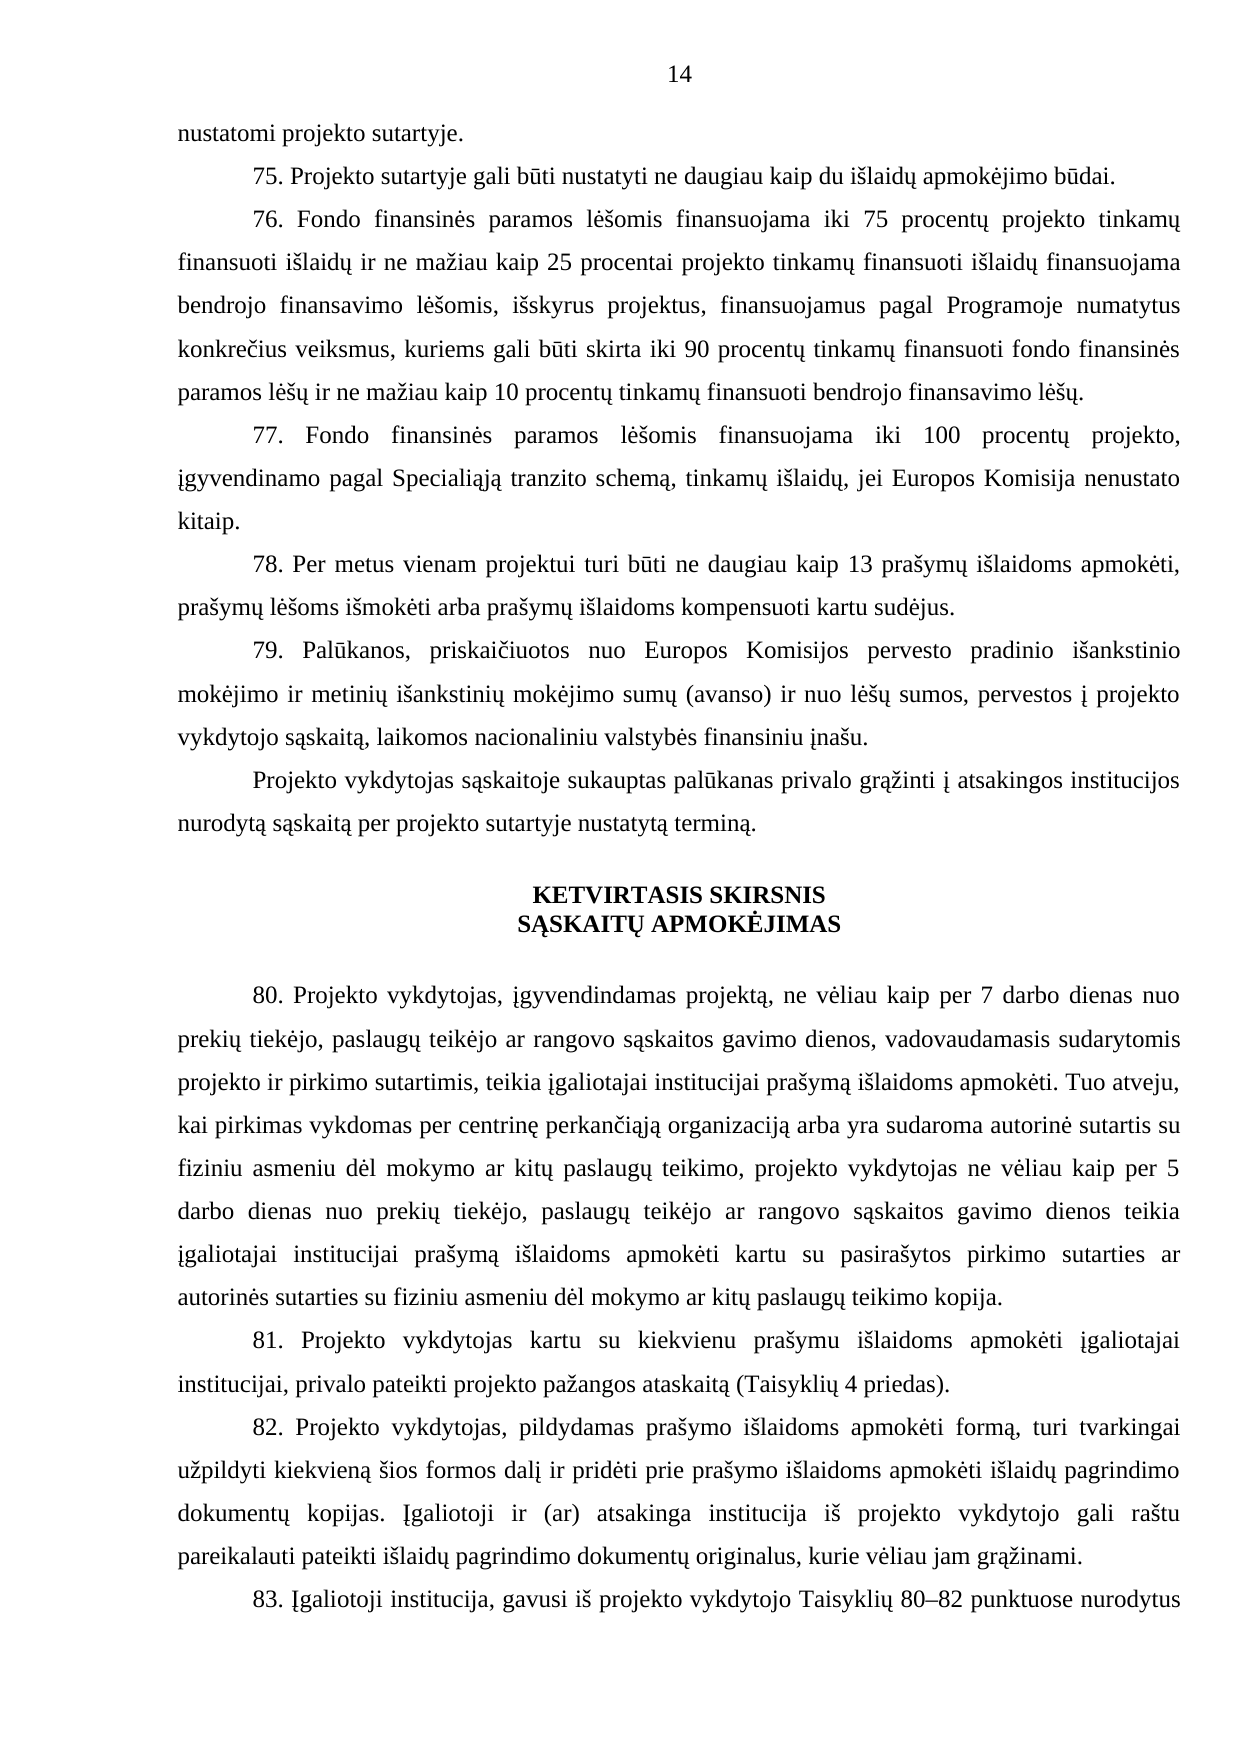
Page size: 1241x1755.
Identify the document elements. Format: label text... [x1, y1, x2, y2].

text 82. Projekto vykdytojas, pildydamas prašymo išlaidoms apmokėti formą, turi tvarkingai užpildyti kiekvieną šios formos dalį ir pridėti prie prašymo išlaidoms apmokėti išlaidų pagrindimo dokumentų kopijas. Įgaliotoji ir (ar) atsakinga institucija iš projekto vykdytojo gali raštu pareikalauti pateikti išlaidų pagrindimo dokumentų originalus, kurie vėliau jam grąžinami. [177, 1412, 1181, 1570]
text 78. Per metus vienam projektui turi būti ne daugiau kaip 13 prašymų išlaidoms apmokėti, prašymų lėšoms išmokėti arba prašymų išlaidoms kompensuoti kartu sudėjus. [177, 549, 1181, 621]
text 75. Projekto sutartyje gali būti nustatyti ne daugiau kaip du išlaidų apmokėjimo būdai. [177, 161, 1181, 190]
text 77. Fondo finansinės paramos lėšomis finansuojama iki 100 procentų projekto, įgyvendinamo pagal Specialiąją tranzito schemą, tinkamų išlaidų, jei Europos Komisija nenustato kitaip. [177, 420, 1181, 535]
text 83. Įgaliotoji institucija, gavusi iš projekto vykdytojo Taisyklių 80–82 punktuose nurodytus [177, 1584, 1181, 1613]
text 80. Projekto vykdytojas, įgyvendindamas projektą, ne vėliau kaip per 7 darbo dienas nuo prekių tiekėjo, paslaugų teikėjo ar rangovo sąskaitos gavimo dienos, vadovaudamasis sudarytomis projekto ir pirkimo sutartimis, teikia įgaliotajai institucijai prašymą išlaidoms apmokėti. Tuo atveju, kai pirkimas vykdomas per centrinę perkančiąją organizaciją arba yra sudaroma autorinė sutartis su fiziniu asmeniu dėl mokymo ar kitų paslaugų teikimo, projekto vykdytojas ne vėliau kaip per 5 darbo dienas nuo prekių tiekėjo, paslaugų teikėjo ar rangovo sąskaitos gavimo dienos teikia įgaliotajai institucijai prašymą išlaidoms apmokėti kartu su pasirašytos pirkimo sutarties ar autorinės sutarties su fiziniu asmeniu dėl mokymo ar kitų paslaugų teikimo kopija. [177, 981, 1181, 1311]
text KETVIRTASIS SKIRSNIS [177, 880, 1181, 909]
text 76. Fondo finansinės paramos lėšomis finansuojama iki 75 procentų projekto tinkamų finansuoti išlaidų ir ne mažiau kaip 25 procentai projekto tinkamų finansuoti išlaidų finansuojama bendrojo finansavimo lėšomis, išskyrus projektus, finansuojamus pagal Programoje numatytus konkrečius veiksmus, kuriems gali būti skirta iki 90 procentų tinkamų finansuoti fondo finansinės paramos lėšų ir ne mažiau kaip 10 procentų tinkamų finansuoti bendrojo finansavimo lėšų. [177, 204, 1181, 406]
text Projekto vykdytojas sąskaitoje sukauptas palūkanas privalo grąžinti į atsakingos institucijos nurodytą sąskaitą per projekto sutartyje nustatytą terminą. [177, 765, 1181, 837]
text nustatomi projekto sutartyje. [177, 118, 1181, 147]
text 81. Projekto vykdytojas kartu su kiekvienu prašymu išlaidoms apmokėti įgaliotajai institucijai, privalo pateikti projekto pažangos ataskaitą (Taisyklių 4 priedas). [177, 1326, 1181, 1397]
text SĄSKAITŲ APMOKĖJIMAS [177, 909, 1181, 937]
text 79. Palūkanos, priskaičiuotos nuo Europos Komisijos pervesto pradinio išankstinio mokėjimo ir metinių išankstinių mokėjimo sumų (avanso) ir nuo lėšų sumos, pervestos į projekto vykdytojo sąskaitą, laikomos nacionaliniu valstybės finansiniu įnašu. [177, 636, 1181, 751]
